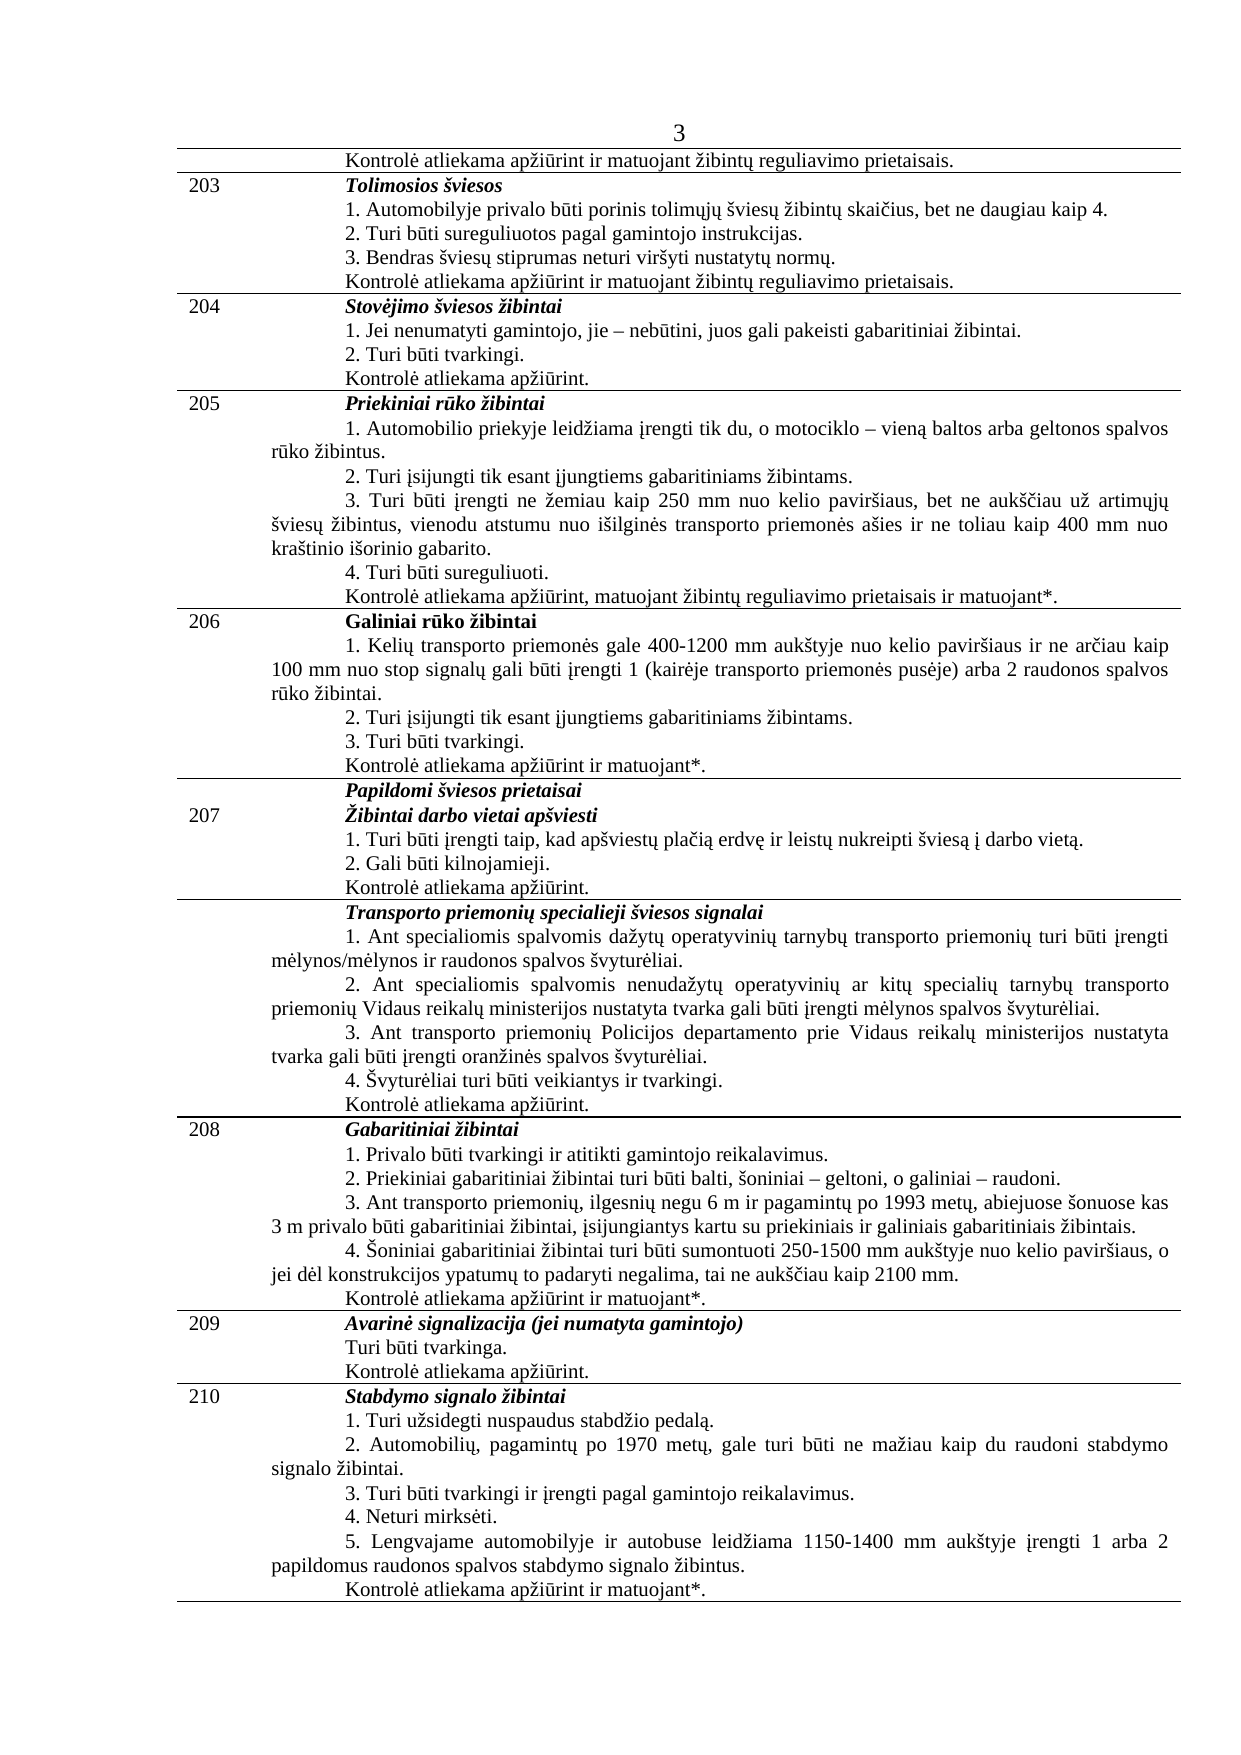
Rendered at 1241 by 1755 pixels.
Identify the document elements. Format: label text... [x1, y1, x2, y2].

table_cell [177, 705, 260, 729]
table_cell 4. Švyturėliai turi būti veikiantys ir tvarkingi. [260, 1068, 1181, 1092]
table_cell [177, 1020, 260, 1068]
table_cell 203 [177, 173, 260, 197]
table_cell 206 [177, 609, 260, 633]
table_cell 1. Turi būti įrengti taip, kad apšviestų plačią erdvę ir leistų nukreipti šviesą į darbo vietą. [260, 827, 1181, 851]
table_cell Kontrolė atliekama apžiūrint, matuojant žibintų reguliavimo prietaisais ir matuojant*. [260, 584, 1181, 608]
table_cell 5. Lengvajame automobilyje ir autobuse leidžiama 1150-1400 mm aukštyje įrengti 1 arba 2 papildomus raudonos spalvos stabdymo signalo žibintus. [260, 1529, 1181, 1577]
table_cell 4. Šoniniai gabaritiniai žibintai turi būti sumontuoti 250-1500 mm aukštyje nuo kelio paviršiaus, o jei dėl konstrukcijos ypatumų to padaryti negalima, tai ne aukščiau kaip 2100 mm. [260, 1238, 1181, 1286]
table_cell 1. Kelių transporto priemonės gale 400-1200 mm aukštyje nuo kelio paviršiaus ir ne arčiau kaip 100 mm nuo stop signalų gali būti įrengti 1 (kairėje transporto priemonės pusėje) arba 2 raudonos spalvos rūko žibintai. [260, 633, 1181, 705]
table_cell [177, 318, 260, 342]
table_cell 204 [177, 294, 260, 318]
table_cell 4. Turi būti sureguliuoti. [260, 560, 1181, 584]
table_cell 2. Automobilių, pagamintų po 1970 metų, gale turi būti ne mažiau kaip du raudoni stabdymo signalo žibintai. [260, 1432, 1181, 1480]
table_cell 3. Turi būti tvarkingi ir įrengti pagal gamintojo reikalavimus. [260, 1480, 1181, 1504]
table_cell 205 [177, 391, 260, 415]
table_cell [177, 245, 260, 269]
table_cell Transporto priemonių specialieji šviesos signalai [260, 900, 1181, 924]
table_cell 208 [177, 1118, 260, 1141]
table_cell [177, 1190, 260, 1238]
table_cell [177, 1286, 260, 1310]
table_cell 2. Turi būti sureguliuotos pagal gamintojo instrukcijas. [260, 221, 1181, 245]
table_cell Turi būti tvarkinga. [260, 1335, 1181, 1359]
table_cell 1. Turi užsidegti nuspaudus stabdžio pedalą. [260, 1408, 1181, 1432]
table_cell [177, 221, 260, 245]
table_cell [177, 729, 260, 753]
table_cell [177, 1408, 260, 1432]
table_cell Kontrolė atliekama apžiūrint. [260, 1092, 1181, 1116]
table_cell Kontrolė atliekama apžiūrint ir matuojant žibintų reguliavimo prietaisais. [260, 149, 1181, 172]
table_cell Kontrolė atliekama apžiūrint. [260, 366, 1181, 390]
table_cell [177, 1529, 260, 1577]
table_cell Priekiniai rūko žibintai [260, 391, 1181, 415]
table_cell [177, 415, 260, 463]
table_cell [177, 464, 260, 488]
table_cell Kontrolė atliekama apžiūrint. [260, 1359, 1181, 1383]
table_cell Kontrolė atliekama apžiūrint ir matuojant*. [260, 1577, 1181, 1601]
table_cell 3. Turi būti įrengti ne žemiau kaip 250 mm nuo kelio paviršiaus, bet ne aukščiau už artimųjų šviesų žibintus, vienodu atstumu nuo išilginės transporto priemonės ašies ir ne toliau kaip 400 mm nuo kraštinio išorinio gabarito. [260, 488, 1181, 560]
table_cell [177, 488, 260, 560]
table_cell 1. Ant specialiomis spalvomis dažytų operatyvinių tarnybų transporto priemonių turi būti įrengti mėlynos/mėlynos ir raudonos spalvos švyturėliai. [260, 924, 1181, 972]
table_cell Avarinė signalizacija (jei numatyta gamintojo) [260, 1311, 1181, 1335]
table_cell [177, 1505, 260, 1528]
table_cell 2. Ant specialiomis spalvomis nenudažytų operatyvinių ar kitų specialių tarnybų transporto priemonių Vidaus reikalų ministerijos nustatyta tvarka gali būti įrengti mėlynos spalvos švyturėliai. [260, 972, 1181, 1020]
table_cell [177, 924, 260, 972]
table_cell Kontrolė atliekama apžiūrint ir matuojant*. [260, 1286, 1181, 1310]
table_cell 2. Turi būti tvarkingi. [260, 342, 1181, 366]
table_cell 4. Neturi mirksėti. [260, 1505, 1181, 1528]
table_cell [177, 827, 260, 851]
table_cell 1. Jei nenumatyti gamintojo, jie – nebūtini, juos gali pakeisti gabaritiniai žibintai. [260, 318, 1181, 342]
table_cell [177, 972, 260, 1020]
table_cell 3. Bendras šviesų stiprumas neturi viršyti nustatytų normų. [260, 245, 1181, 269]
table_cell [177, 900, 260, 924]
table_cell Kontrolė atliekama apžiūrint ir matuojant žibintų reguliavimo prietaisais. [260, 269, 1181, 293]
table_cell Kontrolė atliekama apžiūrint ir matuojant*. [260, 753, 1181, 777]
table_cell Kontrolė atliekama apžiūrint. [260, 875, 1181, 899]
table_cell [177, 366, 260, 390]
table_cell 2. Turi įsijungti tik esant įjungtiems gabaritiniams žibintams. [260, 464, 1181, 488]
table_cell [177, 1068, 260, 1092]
table_cell 1. Automobilio priekyje leidžiama įrengti tik du, o motociklo – vieną baltos arba geltonos spalvos rūko žibintus. [260, 415, 1181, 463]
table_cell Žibintai darbo vietai apšviesti [260, 803, 1181, 827]
table_cell [177, 1141, 260, 1166]
table_cell [177, 1432, 260, 1480]
table_cell [177, 560, 260, 584]
table_cell [177, 269, 260, 293]
table_cell 3. Ant transporto priemonių Policijos departamento prie Vidaus reikalų ministerijos nustatyta tvarka gali būti įrengti oranžinės spalvos švyturėliai. [260, 1020, 1181, 1068]
table_cell [177, 197, 260, 221]
table_cell [177, 584, 260, 608]
table_cell 1. Automobilyje privalo būti porinis tolimųjų šviesų žibintų skaičius, bet ne daugiau kaip 4. [260, 197, 1181, 221]
table_cell [177, 779, 260, 802]
table_cell 2. Gali būti kilnojamieji. [260, 851, 1181, 875]
table_cell Papildomi šviesos prietaisai [260, 779, 1181, 802]
table_cell 207 [177, 803, 260, 827]
table_cell 1. Privalo būti tvarkingi ir atitikti gamintojo reikalavimus. [260, 1141, 1181, 1166]
table_cell 2. Turi įsijungti tik esant įjungtiems gabaritiniams žibintams. [260, 705, 1181, 729]
table_cell [177, 342, 260, 366]
table_cell [177, 1238, 260, 1286]
table_cell [177, 1359, 260, 1383]
table_cell [177, 1335, 260, 1359]
table_cell 2. Priekiniai gabaritiniai žibintai turi būti balti, šoniniai – geltoni, o galiniai – raudoni. [260, 1166, 1181, 1189]
table_cell [177, 1166, 260, 1189]
table_cell Tolimosios šviesos [260, 173, 1181, 197]
table_cell 210 [177, 1384, 260, 1408]
table_cell [177, 1092, 260, 1116]
table_cell Gabaritiniai žibintai [260, 1118, 1181, 1141]
table_cell Galiniai rūko žibintai [260, 609, 1181, 633]
table_cell [177, 1480, 260, 1504]
table_cell 209 [177, 1311, 260, 1335]
table_cell 3. Turi būti tvarkingi. [260, 729, 1181, 753]
table_cell [177, 149, 260, 172]
table_cell Stovėjimo šviesos žibintai [260, 294, 1181, 318]
table_cell [177, 633, 260, 705]
table_cell Stabdymo signalo žibintai [260, 1384, 1181, 1408]
table_cell [177, 851, 260, 875]
table_cell [177, 875, 260, 899]
table_cell [177, 1577, 260, 1601]
table_cell 3. Ant transporto priemonių, ilgesnių negu 6 m ir pagamintų po 1993 metų, abiejuose šonuose kas 3 m privalo būti gabaritiniai žibintai, įsijungiantys kartu su priekiniais ir galiniais gabaritiniais žibintais. [260, 1190, 1181, 1238]
table_cell [177, 753, 260, 777]
